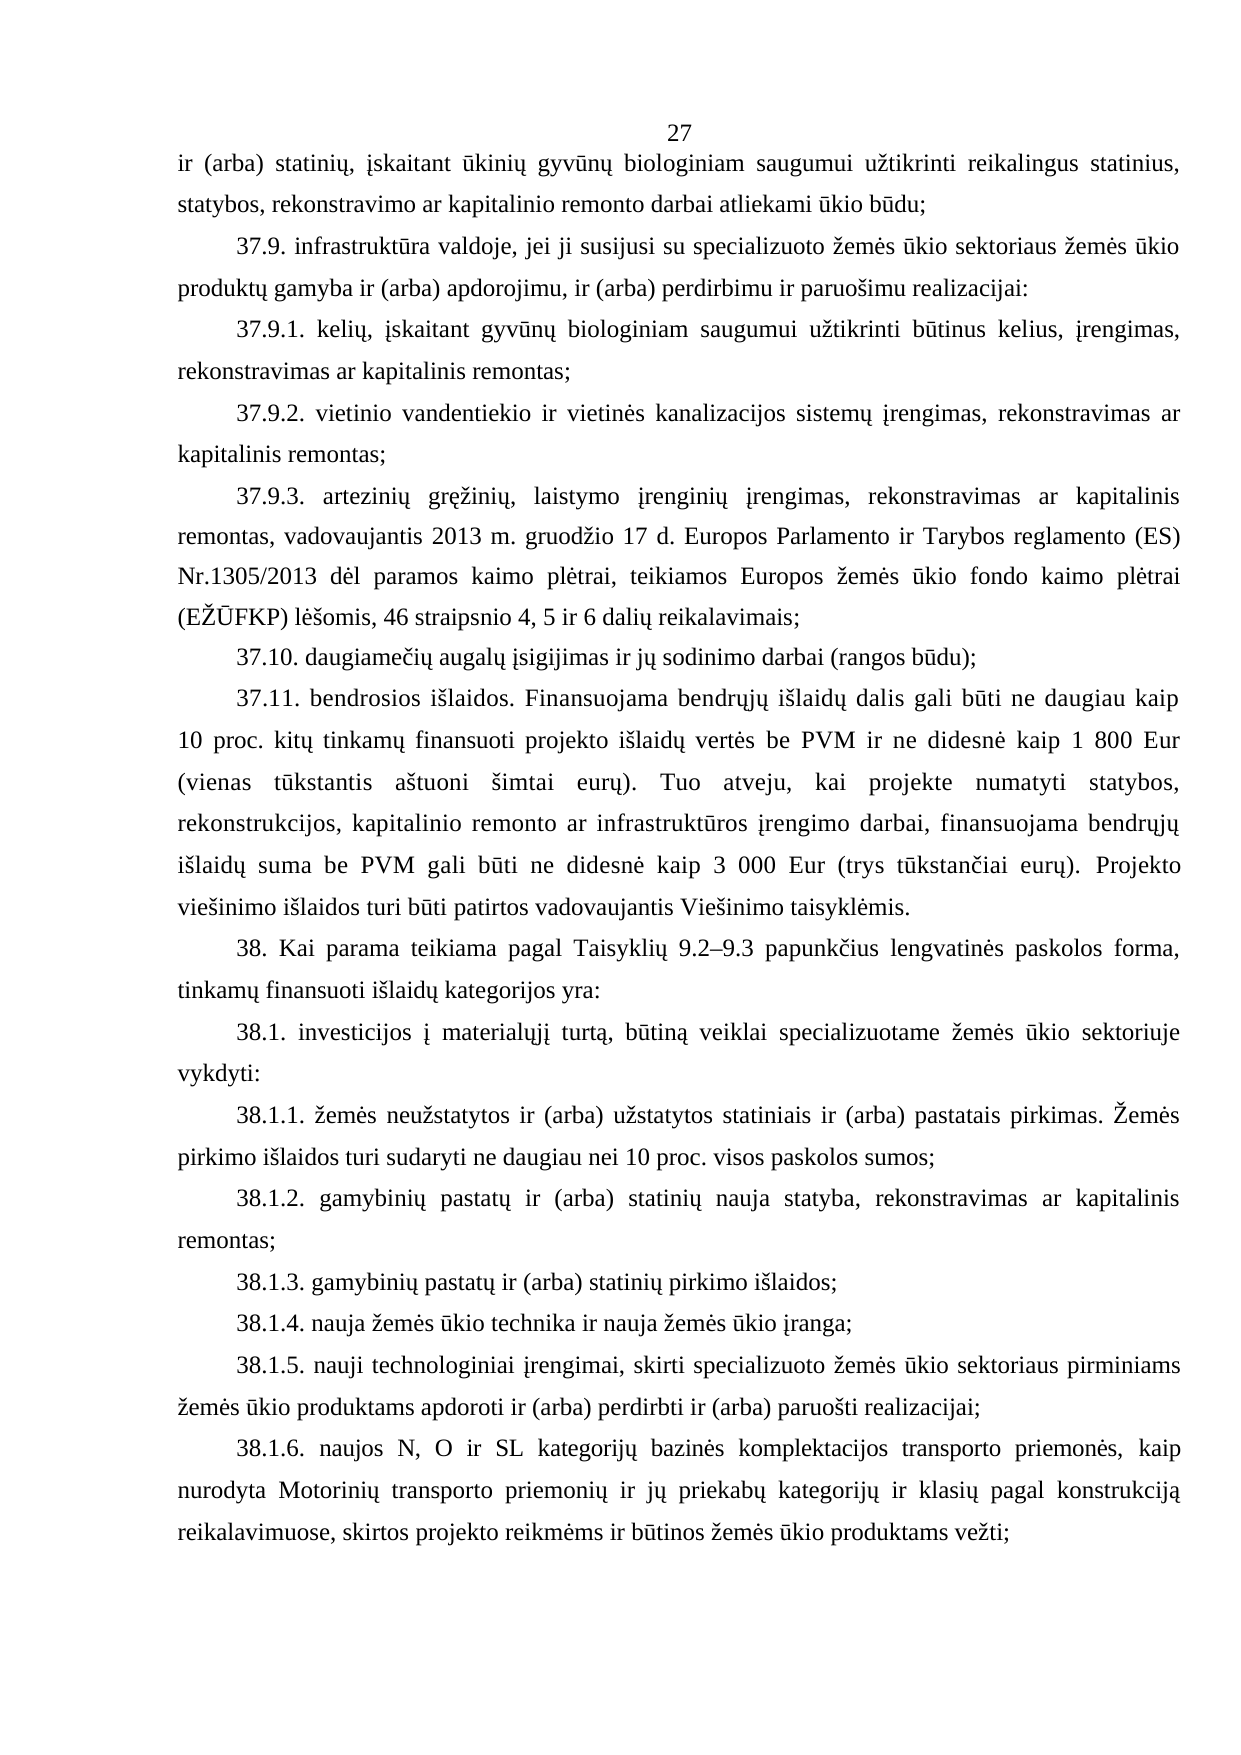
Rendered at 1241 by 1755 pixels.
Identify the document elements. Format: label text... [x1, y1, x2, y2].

text 37.11. bendrosios išlaidos. Finansuojama bendrųjų išlaidų dalis gali būti ne daugiau kaip 10 proc. kitų tinkamų finansuoti projekto išlaidų vertės be PVM ir ne didesnė kaip 1 800 Eur (vienas tūkstantis aštuoni šimtai eurų). Tuo atveju, kai projekte numatyti statybos, rekonstrukcijos, kapitalinio remonto ar infrastruktūros įrengimo darbai, finansuojama bendrųjų išlaidų suma be PVM gali būti ne didesnė kaip 3 000 Eur (trys tūkstančiai eurų). Projekto viešinimo išlaidos turi būti patirtos vadovaujantis Viešinimo taisyklėmis. [177, 683, 1181, 921]
text 37.9.1. kelių, įskaitant gyvūnų biologiniam saugumui užtikrinti būtinus kelius, įrengimas, rekonstravimas ar kapitalinis remontas; [177, 314, 1181, 385]
text 37.9.2. vietinio vandentiekio ir vietinės kanalizacijos sistemų įrengimas, rekonstravimas ar kapitalinis remontas; [177, 398, 1181, 468]
text 37.9. infrastruktūra valdoje, jei ji susijusi su specializuoto žemės ūkio sektoriaus žemės ūkio produktų gamyba ir (arba) apdorojimu, ir (arba) perdirbimu ir paruošimu realizacijai: [177, 231, 1181, 301]
text 38.1.2. gamybinių pastatų ir (arba) statinių nauja statyba, rekonstravimas ar kapitalinis remontas; [177, 1183, 1181, 1254]
text 38.1.5. nauji technologiniai įrengimai, skirti specializuoto žemės ūkio sektoriaus pirminiams žemės ūkio produktams apdoroti ir (arba) perdirbti ir (arba) paruošti realizacijai; [177, 1350, 1181, 1421]
text 38.1.6. naujos N, O ir SL kategorijų bazinės komplektacijos transporto priemonės, kaip nurodyta Motorinių transporto priemonių ir jų priekabų kategorijų ir klasių pagal konstrukciją reikalavimuose, skirtos projekto reikmėms ir būtinos žemės ūkio produktams vežti; [177, 1433, 1181, 1546]
text 38.1.3. gamybinių pastatų ir (arba) statinių pirkimo išlaidos; [177, 1267, 1181, 1296]
text 37.9.3. artezinių gręžinių, laistymo įrenginių įrengimas, rekonstravimas ar kapitalinis remontas, vadovaujantis 2013 m. gruodžio 17 d. Europos Parlamento ir Tarybos reglamento (ES) Nr.1305/2013 dėl paramos kaimo plėtrai, teikiamos Europos žemės ūkio fondo kaimo plėtrai (EŽŪFKP) lėšomis, 46 straipsnio 4, 5 ir 6 dalių reikalavimais; [177, 481, 1181, 630]
text 38. Kai parama teikiama pagal Taisyklių 9.2–9.3 papunkčius lengvatinės paskolos forma, tinkamų finansuoti išlaidų kategorijos yra: [177, 933, 1181, 1004]
text 38.1. investicijos į materialųjį turtą, būtiną veiklai specializuotame žemės ūkio sektoriuje vykdyti: [177, 1017, 1181, 1087]
text 38.1.4. nauja žemės ūkio technika ir nauja žemės ūkio įranga; [177, 1308, 1181, 1337]
text 38.1.1. žemės neužstatytos ir (arba) užstatytos statiniais ir (arba) pastatais pirkimas. Žemės pirkimo išlaidos turi sudaryti ne daugiau nei 10 proc. visos paskolos sumos; [177, 1100, 1181, 1171]
text ir (arba) statinių, įskaitant ūkinių gyvūnų biologiniam saugumui užtikrinti reikalingus statinius, statybos, rekonstravimo ar kapitalinio remonto darbai atliekami ūkio būdu; [177, 148, 1181, 218]
text 37.10. daugiamečių augalų įsigijimas ir jų sodinimo darbai (rangos būdu); [177, 642, 1181, 671]
